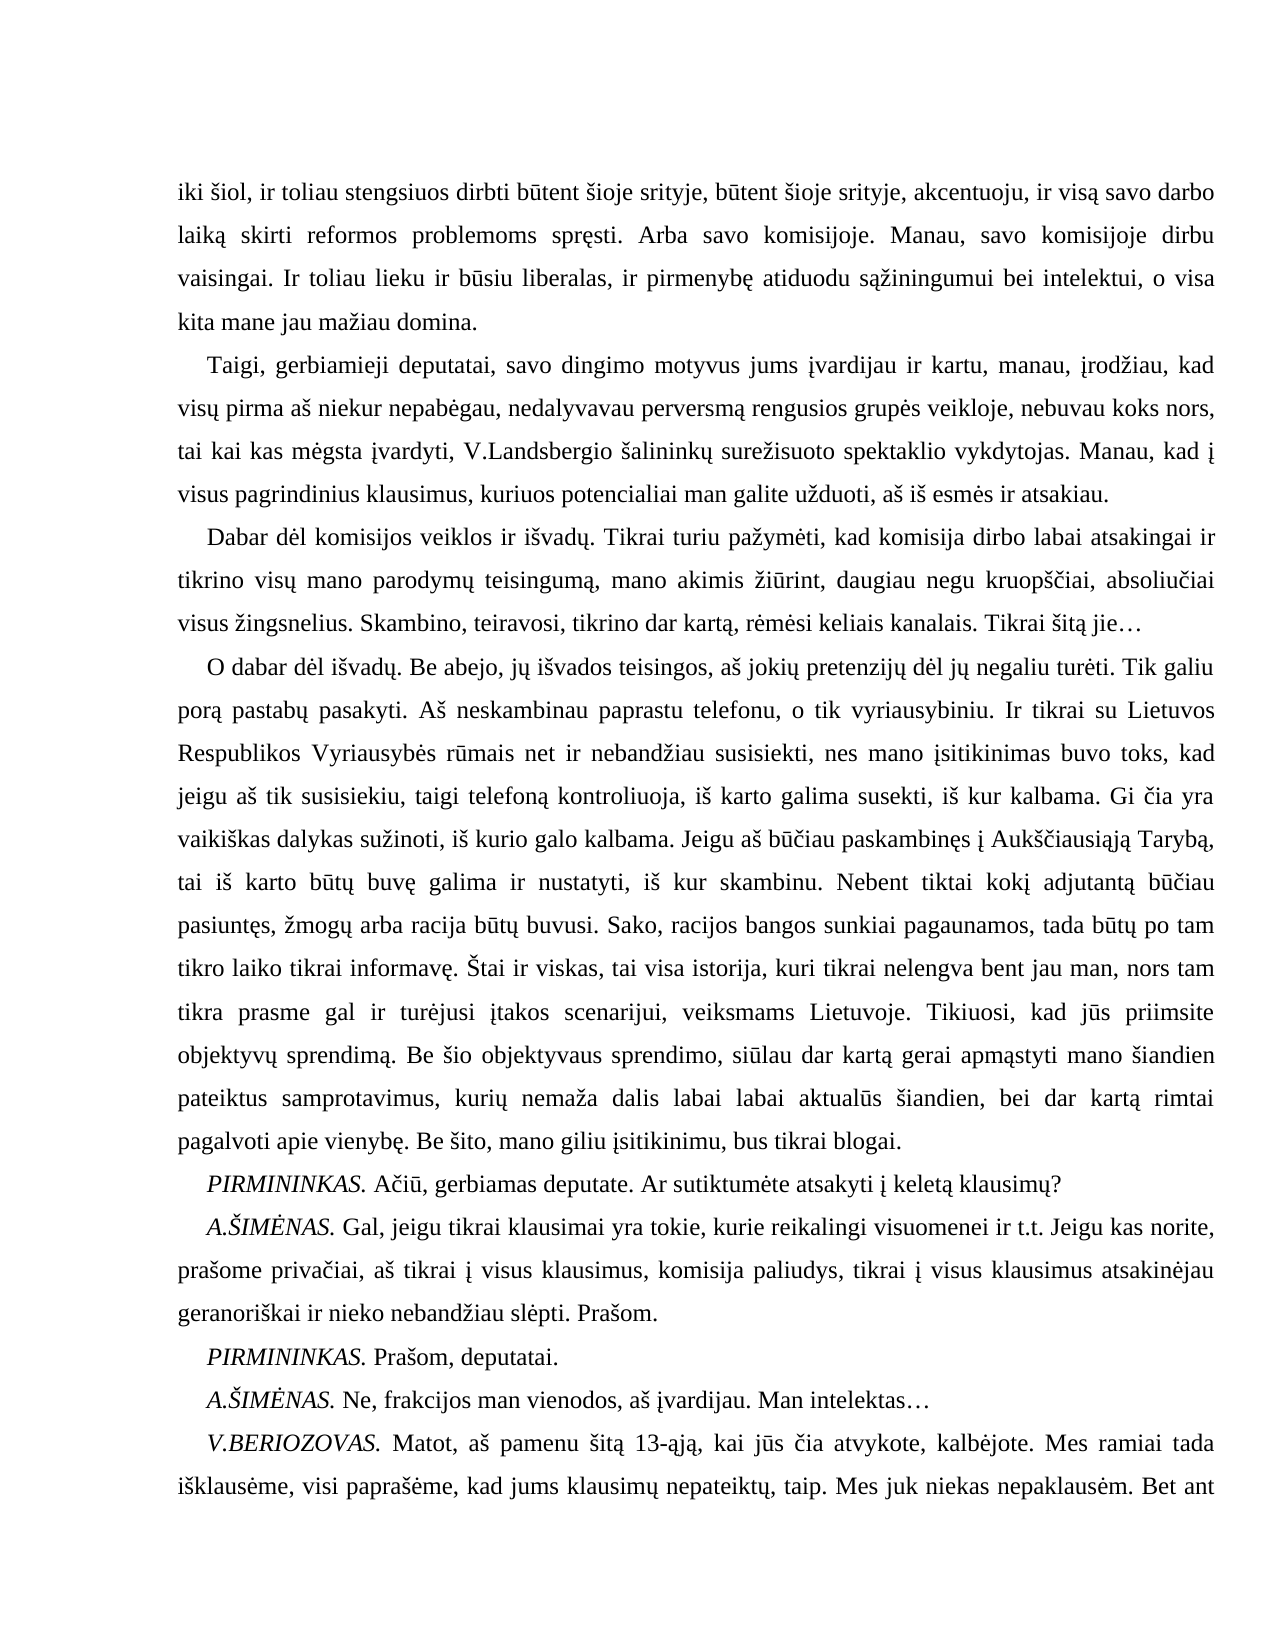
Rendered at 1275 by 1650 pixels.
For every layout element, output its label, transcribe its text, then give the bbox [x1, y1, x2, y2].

text A.ŠIMĖNAS. Gal, jeigu tikrai klausimai yra tokie, kurie reikalingi visuomenei ir t.t. Jeigu kas norite, prašome privačiai, aš tikrai į visus klausimus, komisija paliudys, tikrai į visus klausimus atsakinėjau geranoriškai ir nieko nebandžiau slėpti. Prašom. [177, 1212, 1216, 1327]
text iki šiol, ir toliau stengsiuos dirbti būtent šioje srityje, būtent šioje srityje, akcentuoju, ir visą savo darbo laiką skirti reformos problemoms spręsti. Arba savo komisijoje. Manau, savo komisijoje dirbu vaisingai. Ir toliau lieku ir būsiu liberalas, ir pirmenybę atiduodu sąžiningumui bei intelektui, o visa kita mane jau mažiau domina. [177, 177, 1216, 335]
text PIRMININKAS. Ačiū, gerbiamas deputate. Ar sutiktumėte atsakyti į keletą klausimų? [177, 1169, 1216, 1198]
text Taigi, gerbiamieji deputatai, savo dingimo motyvus jums įvardijau ir kartu, manau, įrodžiau, kad visų pirma aš niekur nepabėgau, nedalyvavau perversmą rengusios grupės veikloje, nebuvau koks nors, tai kai kas mėgsta įvardyti, V.Landsbergio šalininkų surežisuoto spektaklio vykdytojas. Manau, kad į visus pagrindinius klausimus, kuriuos potencialiai man galite užduoti, aš iš esmės ir atsakiau. [177, 350, 1216, 508]
text A.ŠIMĖNAS. Ne, frakcijos man vienodos, aš įvardijau. Man intelektas… [177, 1385, 1216, 1413]
text PIRMININKAS. Prašom, deputatai. [177, 1342, 1216, 1370]
text V.BERIOZOVAS. Matot, aš pamenu šitą 13-ąją, kai jūs čia atvykote, kalbėjote. Mes ramiai tada išklausėme, visi paprašėme, kad jums klausimų nepateiktų, taip. Mes juk niekas nepaklausėm. Bet ant [177, 1428, 1216, 1500]
text Dabar dėl komisijos veiklos ir išvadų. Tikrai turiu pažymėti, kad komisija dirbo labai atsakingai ir tikrino visų mano parodymų teisingumą, mano akimis žiūrint, daugiau negu kruopščiai, absoliučiai visus žingsnelius. Skambino, teiravosi, tikrino dar kartą, rėmėsi keliais kanalais. Tikrai šitą jie… [177, 522, 1216, 637]
text O dabar dėl išvadų. Be abejo, jų išvados teisingos, aš jokių pretenzijų dėl jų negaliu turėti. Tik galiu porą pastabų pasakyti. Aš neskambinau paprastu telefonu, o tik vyriausybiniu. Ir tikrai su Lietuvos Respublikos Vyriausybės rūmais net ir nebandžiau susisiekti, nes mano įsitikinimas buvo toks, kad jeigu aš tik susisiekiu, taigi telefoną kontroliuoja, iš karto galima susekti, iš kur kalbama. Gi čia yra vaikiškas dalykas sužinoti, iš kurio galo kalbama. Jeigu aš būčiau paskambinęs į Aukščiausiąją Tarybą, tai iš karto būtų buvę galima ir nustatyti, iš kur skambinu. Nebent tiktai kokį adjutantą būčiau pasiuntęs, žmogų arba racija būtų buvusi. Sako, racijos bangos sunkiai pagaunamos, tada būtų po tam tikro laiko tikrai informavę. Štai ir viskas, tai visa istorija, kuri tikrai nelengva bent jau man, nors tam tikra prasme gal ir turėjusi įtakos scenarijui, veiksmams Lietuvoje. Tikiuosi, kad jūs priimsite objektyvų sprendimą. Be šio objektyvaus sprendimo, siūlau dar kartą gerai apmąstyti mano šiandien pateiktus samprotavimus, kurių nemaža dalis labai labai aktualūs šiandien, bei dar kartą rimtai pagalvoti apie vienybę. Be šito, mano giliu įsitikinimu, bus tikrai blogai. [177, 652, 1216, 1155]
